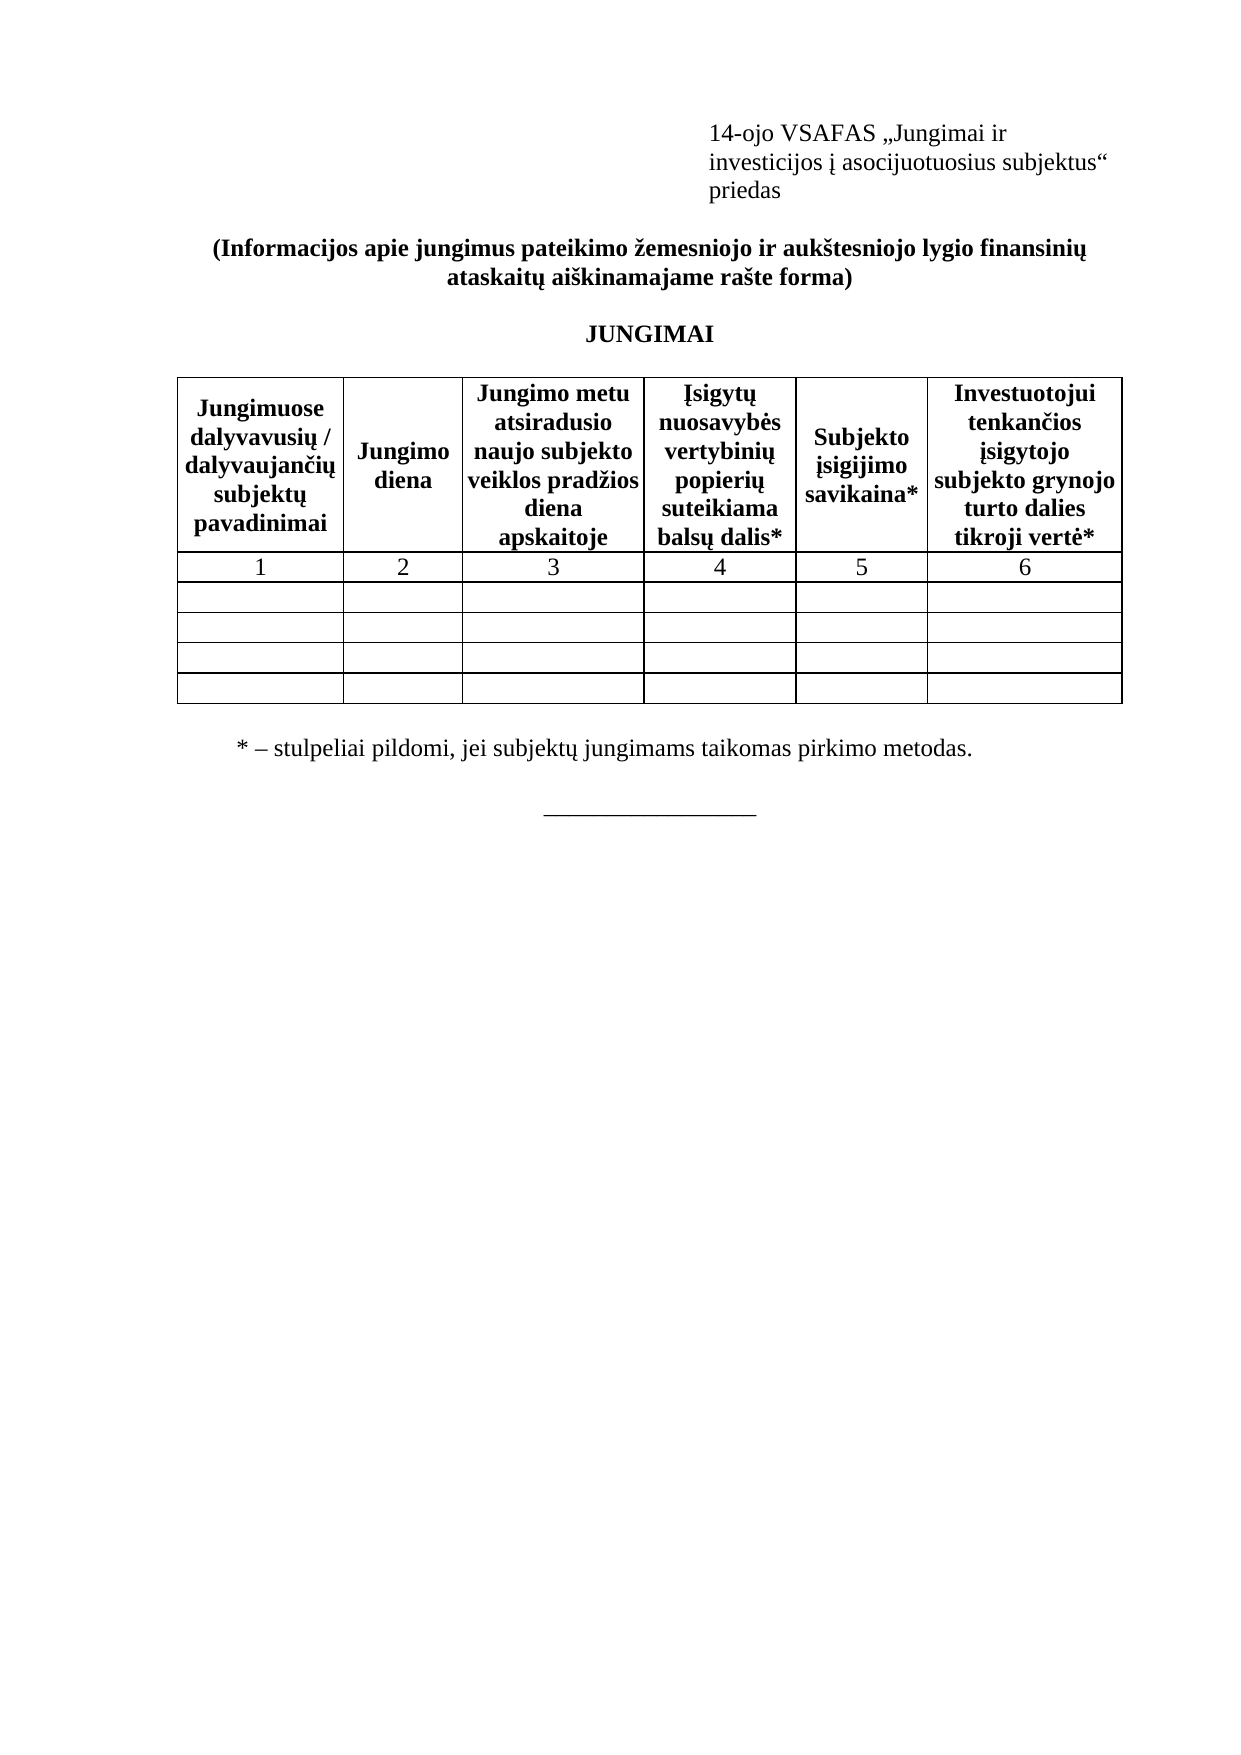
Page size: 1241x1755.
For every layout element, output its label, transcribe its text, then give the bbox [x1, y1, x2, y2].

table_cell [178, 583, 343, 612]
table_header Investuotojui tenkančios įsigytojo subjekto grynojo turto dalies tikroji vertė* [928, 378, 1121, 551]
table_cell [797, 674, 927, 702]
table_cell [463, 674, 643, 702]
table_cell [178, 643, 343, 672]
table_cell [463, 583, 643, 612]
table_cell [797, 613, 927, 642]
table_cell [797, 583, 927, 612]
table_cell [178, 613, 343, 642]
table_cell [797, 643, 927, 672]
table_cell [344, 583, 462, 612]
table_cell 3 [463, 553, 643, 581]
table_cell [645, 613, 795, 642]
text JUNGIMAI [177, 319, 1122, 348]
text * – stulpeliai pildomi, jei subjektų jungimams taikomas pirkimo metodas. [177, 733, 1122, 762]
table_cell 4 [645, 553, 795, 581]
table_cell [928, 613, 1121, 642]
table_cell 2 [344, 553, 462, 581]
table_header Jungimo diena [344, 378, 462, 551]
table_header Įsigytų nuosavybės vertybinių popierių suteikiama balsų dalis* [645, 378, 795, 551]
table_header Jungimuose dalyvavusių / dalyvaujančių subjektų pavadinimai [178, 378, 343, 551]
table_cell [344, 613, 462, 642]
table_cell [463, 643, 643, 672]
text priedas [177, 176, 1122, 204]
table_header Jungimo metu atsiradusio naujo subjekto veiklos pradžios diena apskaitoje [463, 378, 643, 551]
table_cell [645, 674, 795, 702]
text _________________ [177, 790, 1122, 819]
table_cell [645, 583, 795, 612]
table_cell [344, 643, 462, 672]
text (Informacijos apie jungimus pateikimo žemesniojo ir aukštesniojo lygio finansinių ataskaitų aiškinamajame rašte forma) [177, 233, 1122, 291]
table_cell [178, 674, 343, 702]
table_cell [928, 643, 1121, 672]
table_cell [928, 583, 1121, 612]
table_cell 1 [178, 553, 343, 581]
text 14-ojo VSAFAS „Jungimai ir [177, 118, 1122, 147]
table_cell [463, 613, 643, 642]
text investicijos į asocijuotuosius subjektus“ [177, 147, 1122, 176]
table_cell [344, 674, 462, 702]
table_cell 6 [928, 553, 1121, 581]
table_cell [645, 643, 795, 672]
table_cell 5 [797, 553, 927, 581]
table_header Subjekto įsigijimo savikaina* [797, 378, 927, 551]
table_cell [928, 674, 1121, 702]
